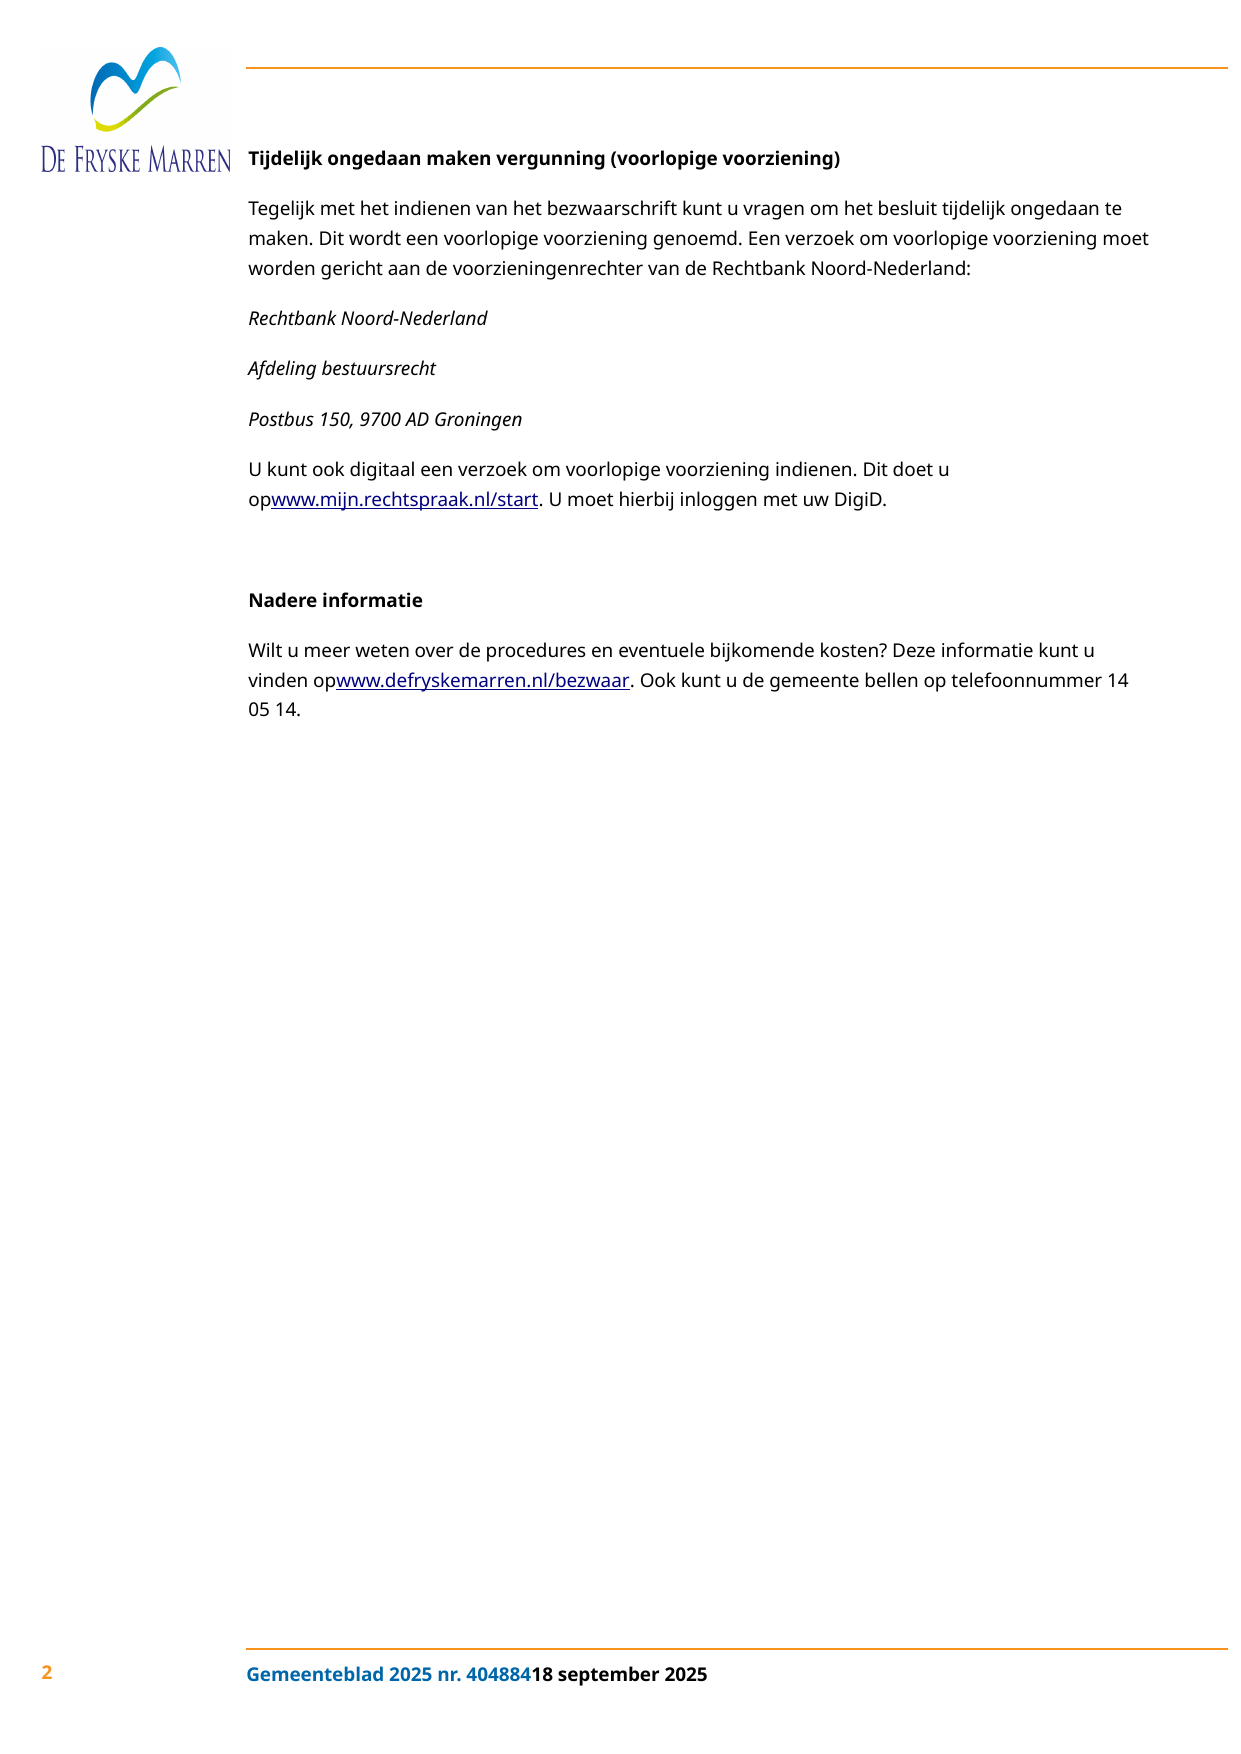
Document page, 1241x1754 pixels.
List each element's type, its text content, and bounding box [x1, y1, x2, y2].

text U kunt ook digitaal een verzoek om voorlopige voorziening indienen. Dit doet u opwww.mijn.rechtspraak.nl/start. U moet hierbij inloggen met uw DigiD. [248, 456, 1152, 512]
text Nadere informatie [248, 587, 1152, 613]
picture [41, 47, 231, 172]
text Tegelijk met het indienen van het bezwaarschrift kunt u vragen om het besluit tijdelijk ongedaan te maken. Dit wordt een voorlopige voorziening genoemd. Een verzoek om voorlopige voorziening moet worden gericht aan de voorzieningenrechter van de Rechtbank Noord-Nederland: [248, 196, 1152, 281]
text Tijdelijk ongedaan maken vergunning (voorlopige voorziening) [248, 145, 1152, 171]
text Postbus 150, 9700 AD Groningen [248, 406, 1152, 432]
text Rechtbank Noord-Nederland [248, 305, 1152, 331]
text Afdeling bestuursrecht [248, 356, 1152, 381]
text Wilt u meer weten over de procedures en eventuele bijkomende kosten? Deze informatie kunt u vinden opwww.defryskemarren.nl/bezwaar. Ook kunt u de gemeente bellen op telefoonnummer 14 05 14. [248, 637, 1152, 722]
